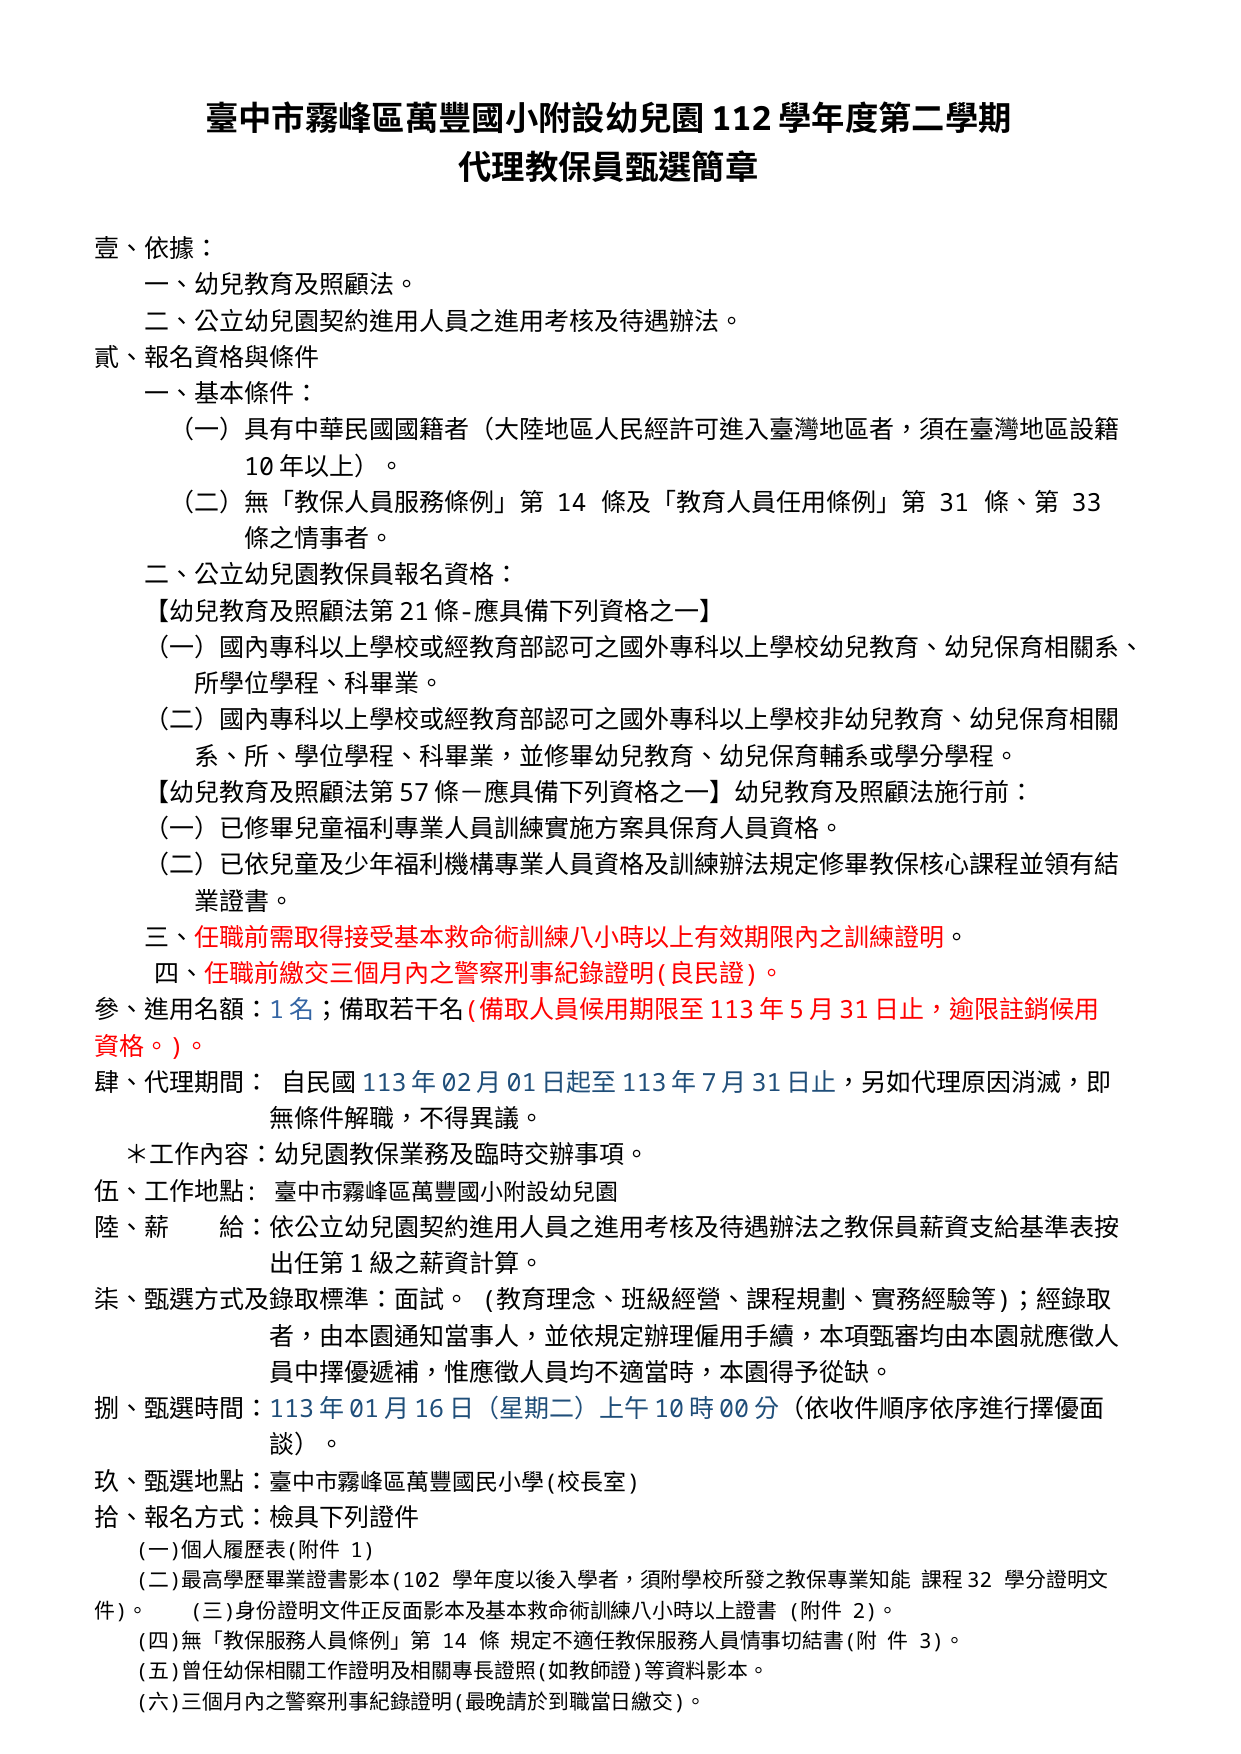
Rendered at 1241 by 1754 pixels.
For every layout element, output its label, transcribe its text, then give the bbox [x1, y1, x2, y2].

text 臺中市霧峰區萬豐國小附設幼兒園112學年度第二學期 [94, 92, 1122, 141]
text （一）國內專科以上學校或經教育部認可之國外專科以上學校幼兒教育、幼兒保育相關系、所學位學程、科畢業。 [144, 627, 1122, 700]
text 三、任職前需取得接受基本救命術訓練八小時以上有效期限內之訓練證明。 [144, 917, 1122, 953]
text （二）已依兒童及少年福利機構專業人員資格及訓練辦法規定修畢教保核心課程並領有結業證書。 [144, 845, 1122, 917]
text (五)曾任幼保相關工作證明及相關專長證照(如教師證)等資料影本。 [94, 1655, 1122, 1685]
text （一）已修畢兒童福利專業人員訓練實施方案具保育人員資格。 [144, 808, 1122, 845]
text 柒、甄選方式及錄取標準：面試。 (教育理念、班級經營、課程規劃、實務經驗等)；經錄取 者，由本園通知當事人，並依規定辦理僱用手續，本項甄審均由本園就應徵人員中擇優遞補，惟應徵人員均不適當時，本園得予從缺。 [94, 1280, 1122, 1388]
text 【幼兒教育及照顧法第57條－應具備下列資格之一】幼兒教育及照顧法施行前： [144, 772, 1122, 808]
text (二)最高學歷畢業證書影本(102 學年度以後入學者，須附學校所發之教保專業知能 課程32 學分證明文件)。 (三)身份證明文件正反面影本及基本救命術訓練八小時以上證書 (附件 2)。 [94, 1564, 1122, 1624]
text 參、進用名額：1名；備取若干名(備取人員候用期限至113年5月31日止，逾限註銷候用資格。)。 [94, 990, 1122, 1062]
text 四、任職前繳交三個月內之警察刑事紀錄證明(良民證)。 [94, 953, 1122, 990]
text （二）無「教保人員服務條例」第 14 條及「教育人員任用條例」第 31 條、第 33 條之情事者。 [169, 482, 1122, 555]
text 伍、工作地點: 臺中市霧峰區萬豐國小附設幼兒園 [94, 1171, 1122, 1207]
text 一、基本條件： [94, 373, 1122, 410]
text （一）具有中華民國國籍者（大陸地區人民經許可進入臺灣地區者，須在臺灣地區設籍 10年以上）。 [169, 410, 1122, 482]
text (四)無「教保服務人員條例」第 14 條 規定不適任教保服務人員情事切結書(附 件 3)。 [94, 1624, 1122, 1655]
text 玖、甄選地點：臺中市霧峰區萬豐國民小學(校長室) [94, 1461, 1122, 1497]
text 二、公立幼兒園契約進用人員之進用考核及待遇辦法。 [94, 301, 1122, 337]
text (一)個人履歷表(附件 1) [94, 1533, 1122, 1564]
text 代理教保員甄選簡章 [94, 141, 1122, 189]
text 肆、代理期間： 自民國113年02月01日起至113年7月31日止，另如代理原因消滅，即無條件解職，不得異議。 [94, 1062, 1122, 1135]
text 【幼兒教育及照顧法第21條-應具備下列資格之一】 [144, 591, 1122, 627]
text 捌、甄選時間：113年01月16日（星期二）上午10時00分（依收件順序依序進行擇優面談）。 [94, 1388, 1122, 1461]
text 壹、依據： [94, 228, 1122, 265]
text 貳、報名資格與條件 [94, 337, 1122, 373]
text 陸、薪 給：依公立幼兒園契約進用人員之進用考核及待遇辦法之教保員薪資支給基準表按出任第1級之薪資計算。 [94, 1207, 1122, 1280]
text (六)三個月內之警察刑事紀錄證明(最晚請於到職當日繳交)。 [94, 1685, 1122, 1715]
text ＊工作內容：幼兒園教保業務及臨時交辦事項。 [94, 1135, 1122, 1171]
text 一、幼兒教育及照顧法。 [94, 265, 1122, 301]
text 拾、報名方式：檢具下列證件 [94, 1497, 1122, 1533]
text （二）國內專科以上學校或經教育部認可之國外專科以上學校非幼兒教育、幼兒保育相關系、所、學位學程、科畢業，並修畢幼兒教育、幼兒保育輔系或學分學程。 [144, 700, 1122, 772]
text 二、公立幼兒園教保員報名資格： [144, 555, 1122, 591]
